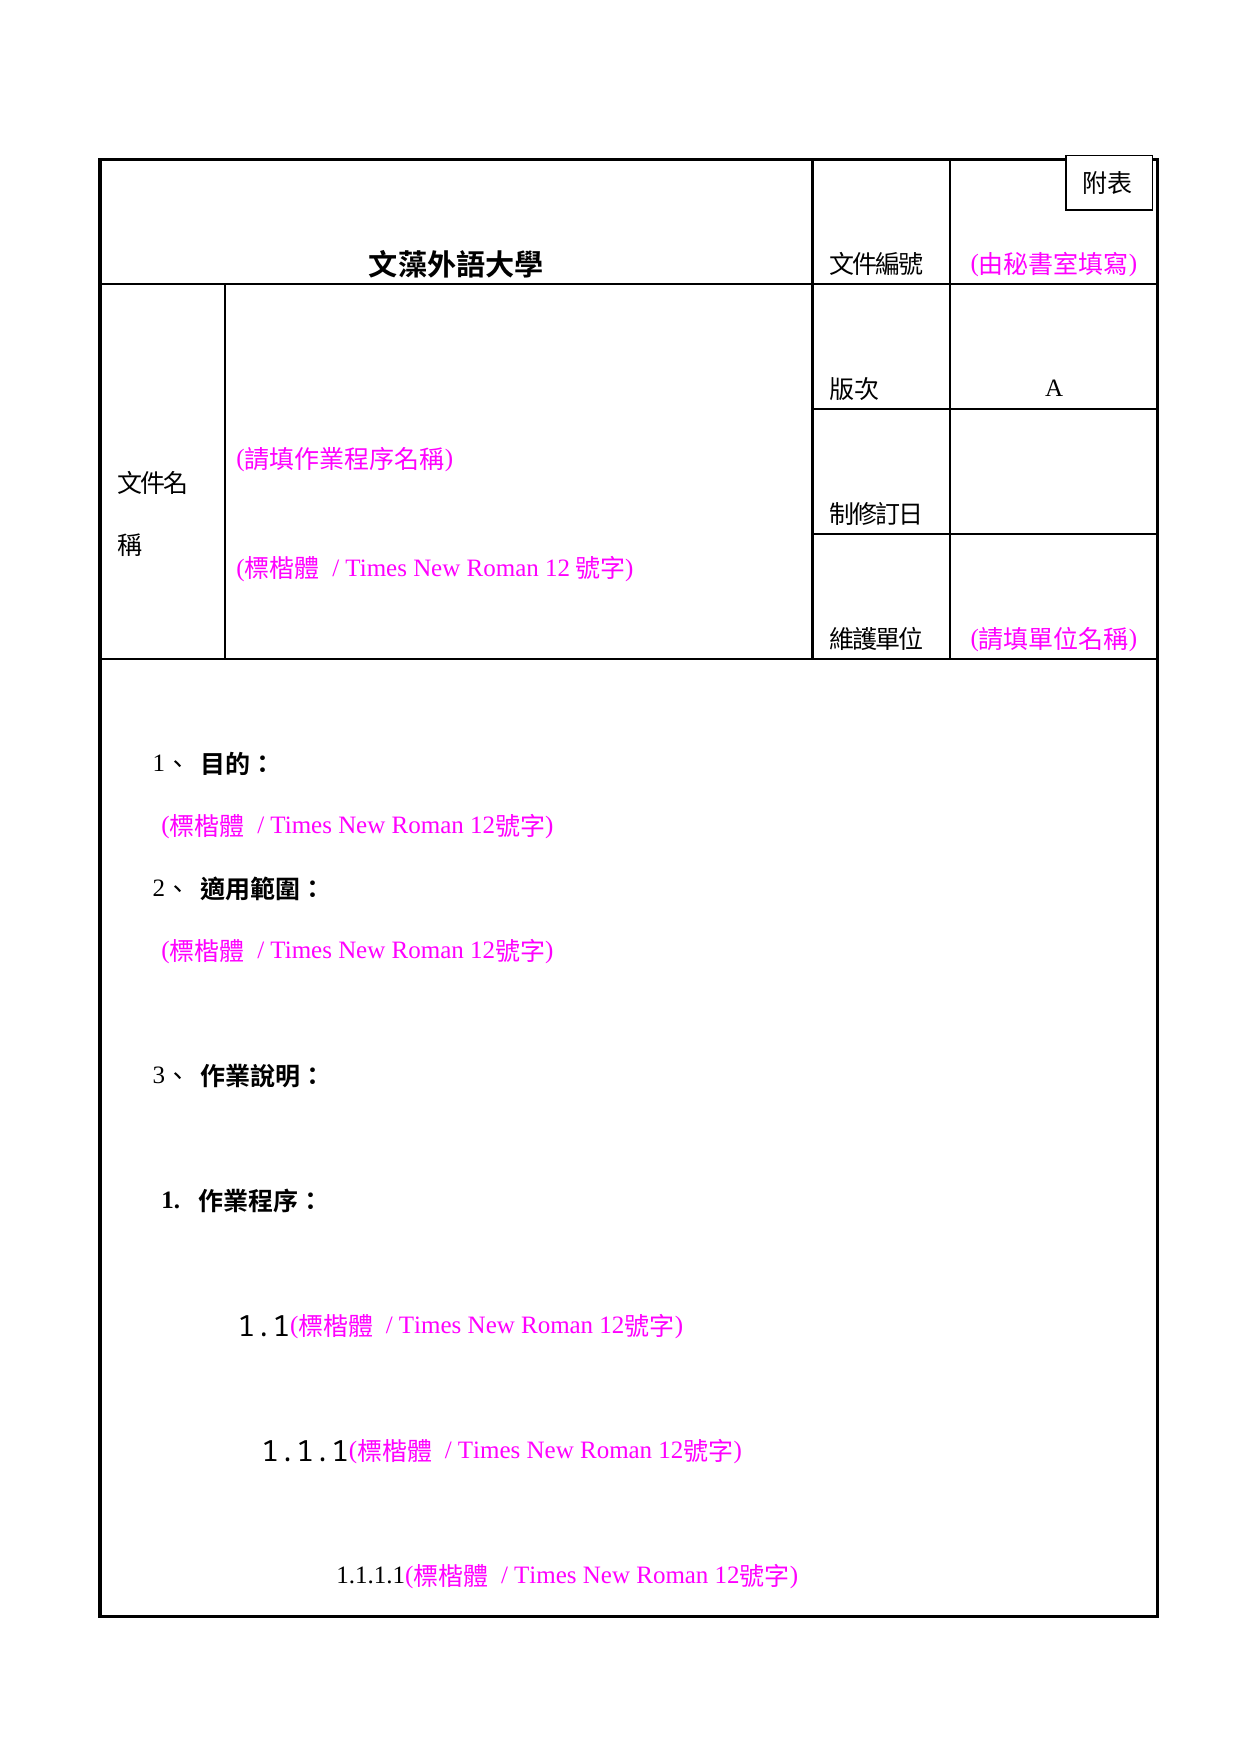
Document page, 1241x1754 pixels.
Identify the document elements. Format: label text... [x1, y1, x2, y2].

table_cell (請填單位名稱) [951, 535, 1156, 658]
table_cell [951, 410, 1156, 533]
table_header 文藻外語大學 [102, 161, 811, 283]
table_cell 文件名稱 [102, 285, 224, 658]
table_header 文件編號 [814, 161, 949, 283]
table_cell 版次 [814, 285, 949, 408]
table_cell 制修訂日 [814, 410, 949, 533]
table_cell A [951, 285, 1156, 408]
table_cell (請填作業程序名稱) (標楷體 / Times New Roman 12號字) [226, 285, 811, 658]
table_cell 目的： (標楷體 / Times New Roman 12號字) 適用範圍： (標楷體 / Times New Roman 12號字) 作業說明： 作業程序： (標楷體 / Times New Roman 12號字) (標楷體 / Times New Roman 12號字) (標楷體 / Times New Roman 12號字) (標楷體 / Times New Roman 12號字) 控制重點： (標楷體 / Times New Roman 12號字) 使用表單：(請填表單名稱，如為系統表單則於名稱後括號註明系統名稱) (標楷體 / Times New Roman 12號字) 依據及相關文件：(請填辦法依據及相關文件名稱) (標楷體 / Times New Roman 12號字) 流程圖： [102, 660, 1156, 1614]
table_header (由秘書室填寫) [951, 161, 1156, 283]
table_header (由秘書室填寫) [1067, 156, 1152, 209]
table_cell 維護單位 [814, 535, 949, 658]
